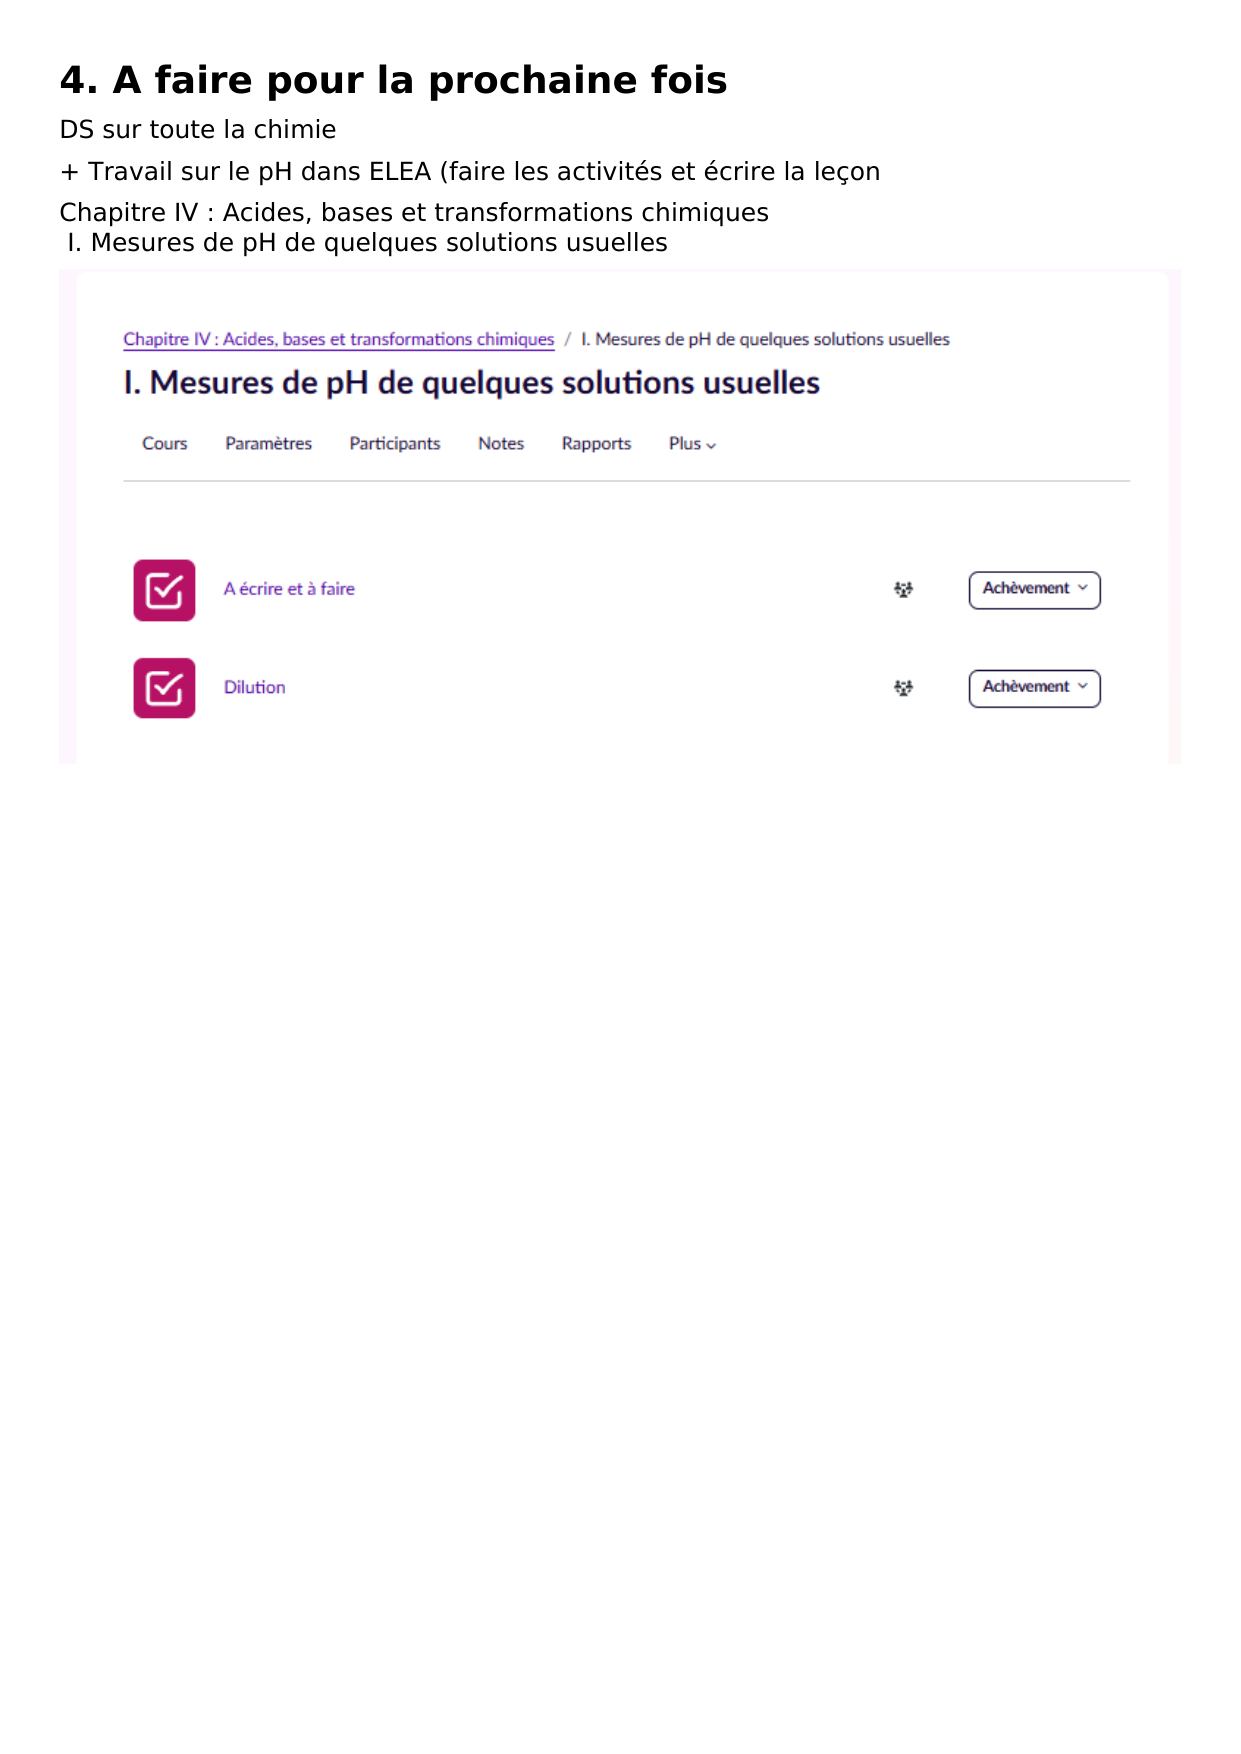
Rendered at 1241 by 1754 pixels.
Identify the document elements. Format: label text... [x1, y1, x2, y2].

picture [59, 269, 1182, 764]
subtitle 4. A faire pour la prochaine fois [59, 59, 1181, 103]
text + Travail sur le pH dans ELEA (faire les activités et écrire la leçon [59, 157, 1181, 186]
text DS sur toute la chimie [59, 115, 1181, 144]
text Chapitre IV : Acides, bases et transformations chimiques I. Mesures de pH de quelques solutions usuelles [59, 198, 1181, 257]
